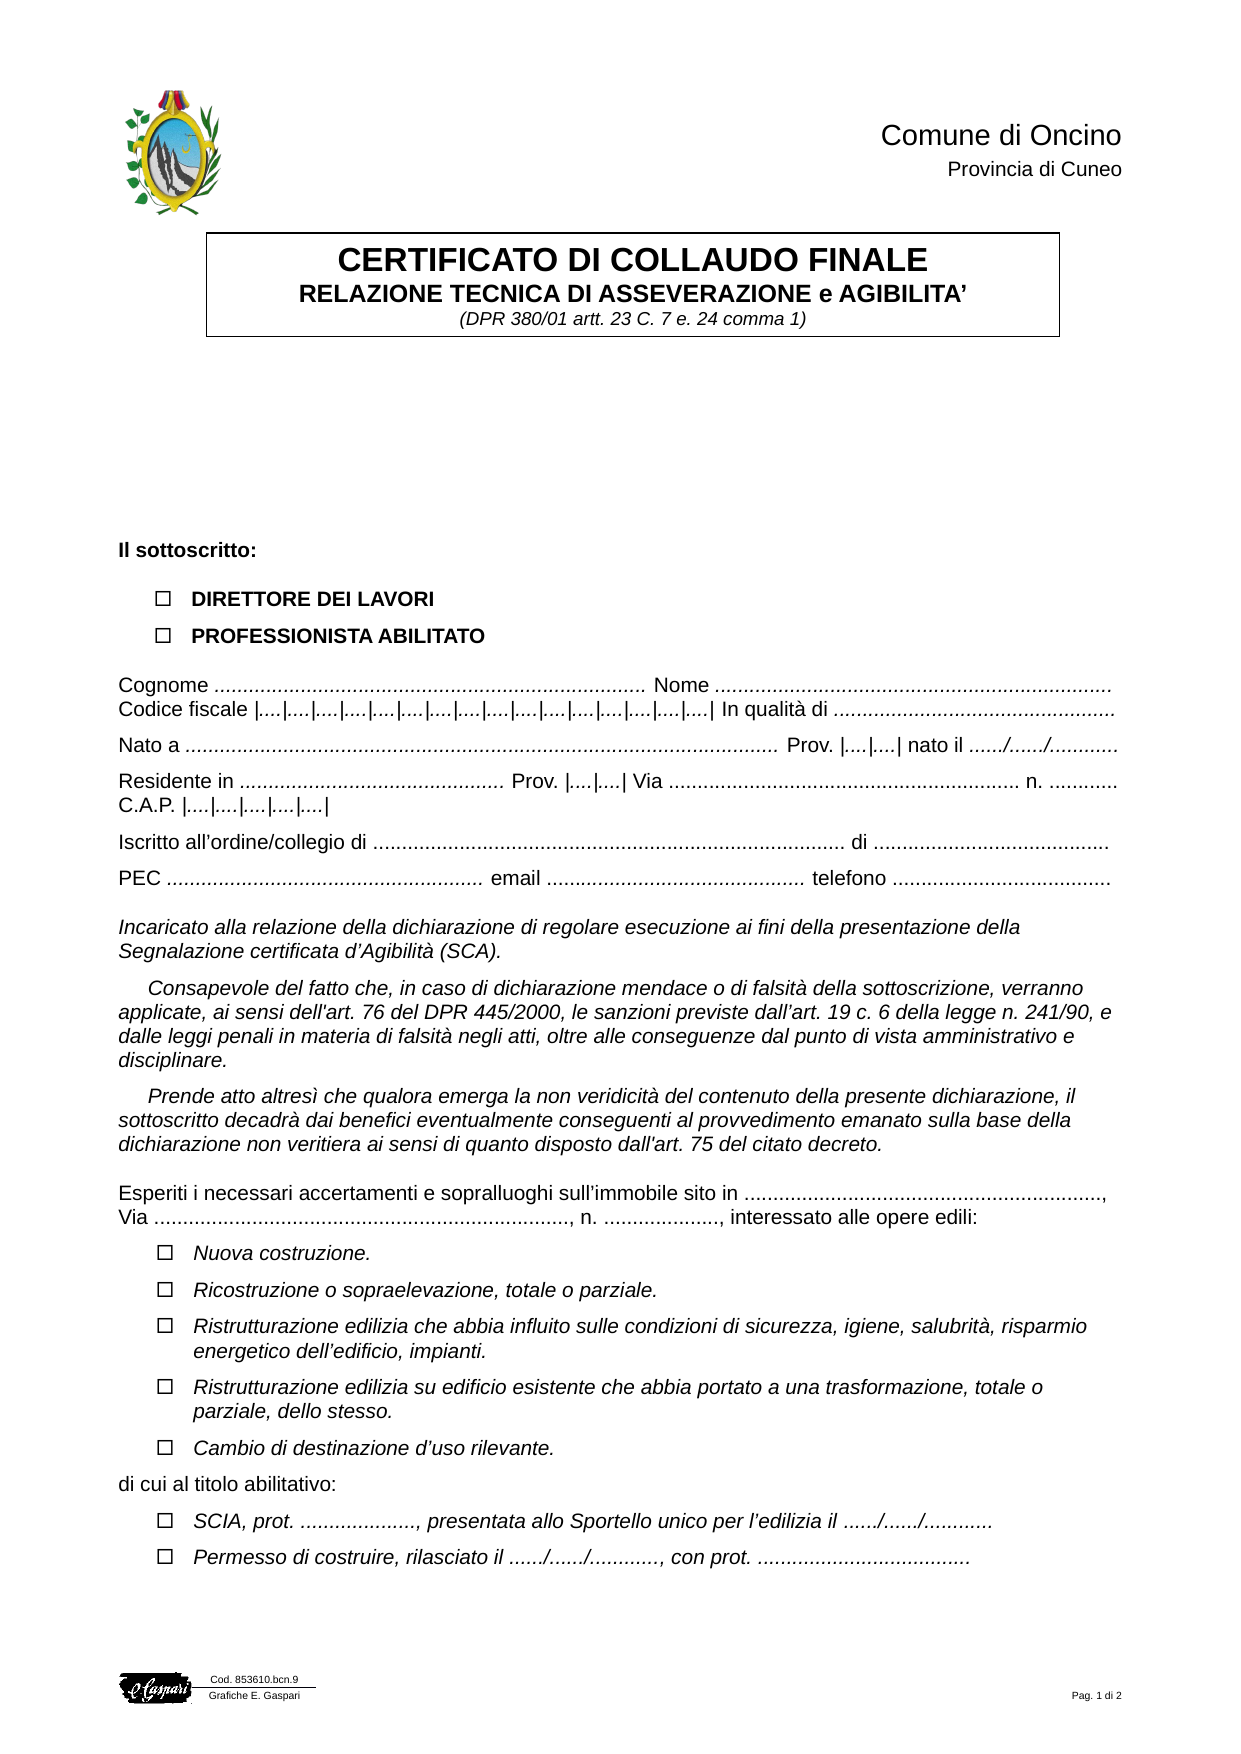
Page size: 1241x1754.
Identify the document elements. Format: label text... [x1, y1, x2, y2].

text PEC ....................................................... email ............................................. telefono ...................................... [118, 866, 1122, 890]
text Prende atto altresì che qualora emerga la non veridicità del contenuto della presente dichiarazione, il sottoscritto decadrà dai benefici eventualmente conseguenti al provvedimento emanato sulla base della dichiarazione non veritiera ai sensi di quanto disposto dall'art. 75 del citato decreto. [118, 1084, 1122, 1156]
picture [122, 87, 224, 219]
list SCIA, prot. ...................., presentata allo Sportello unico per l’edilizia il ....../....../............ [156, 1508, 1122, 1532]
list PROFESSIONISTA ABILITATO [153, 623, 1122, 647]
text Esperiti i necessari accertamenti e sopralluoghi sull’immobile sito in .............................................................., Via ........................................................................, n. ...................., interessato alle opere edili: [118, 1181, 1122, 1229]
text di cui al titolo abilitativo: [118, 1472, 1122, 1496]
text Residente in .............................................. Prov. |....|....| Via ............................................................. n. ............ C.A.P. |....|....|....|....|....| [118, 769, 1122, 817]
text Nato a ....................................................................................................... Prov. |....|....| nato il ....../....../............ [118, 733, 1122, 757]
text Cognome ........................................................................... Nome ..................................................................... Codice fiscale |....|....|....|....|....|....|....|....|....|....|....|....|....|....|....|....| In qualità di ................................................. [118, 672, 1122, 720]
list Nuova costruzione. [156, 1241, 1122, 1265]
list Ristrutturazione edilizia su edificio esistente che abbia portato a una trasformazione, totale o parziale, dello stesso. [156, 1375, 1122, 1423]
list Ricostruzione o sopraelevazione, totale o parziale. [156, 1278, 1122, 1302]
text Consapevole del fatto che, in caso di dichiarazione mendace o di falsità della sottoscrizione, verranno applicate, ai sensi dell'art. 76 del DPR 445/2000, le sanzioni previste dall’art. 19 c. 6 della legge n. 241/90, e dalle leggi penali in materia di falsità negli atti, oltre alle conseguenze dal punto di vista amministrativo e disciplinare. [118, 976, 1122, 1071]
text Iscritto all’ordine/collegio di .................................................................................. di ......................................... [118, 830, 1122, 854]
text Il sottoscritto: [118, 538, 1122, 562]
picture [118, 1672, 192, 1704]
text Provincia di Cuneo [224, 157, 1122, 181]
text Comune di Oncino [224, 118, 1122, 152]
list Ristrutturazione edilizia che abbia influito sulle condizioni di sicurezza, igiene, salubrità, risparmio energetico dell’edificio, impianti. [156, 1314, 1122, 1362]
list DIRETTORE DEI LAVORI [153, 587, 1122, 611]
list Permesso di costruire, rilasciato il ....../....../............, con prot. ..................................... [156, 1545, 1122, 1569]
list Cambio di destinazione d’uso rilevante. [156, 1435, 1122, 1459]
text Incaricato alla relazione della dichiarazione di regolare esecuzione ai fini della presentazione della Segnalazione certificata d’Agibilità (SCA). [118, 915, 1122, 963]
